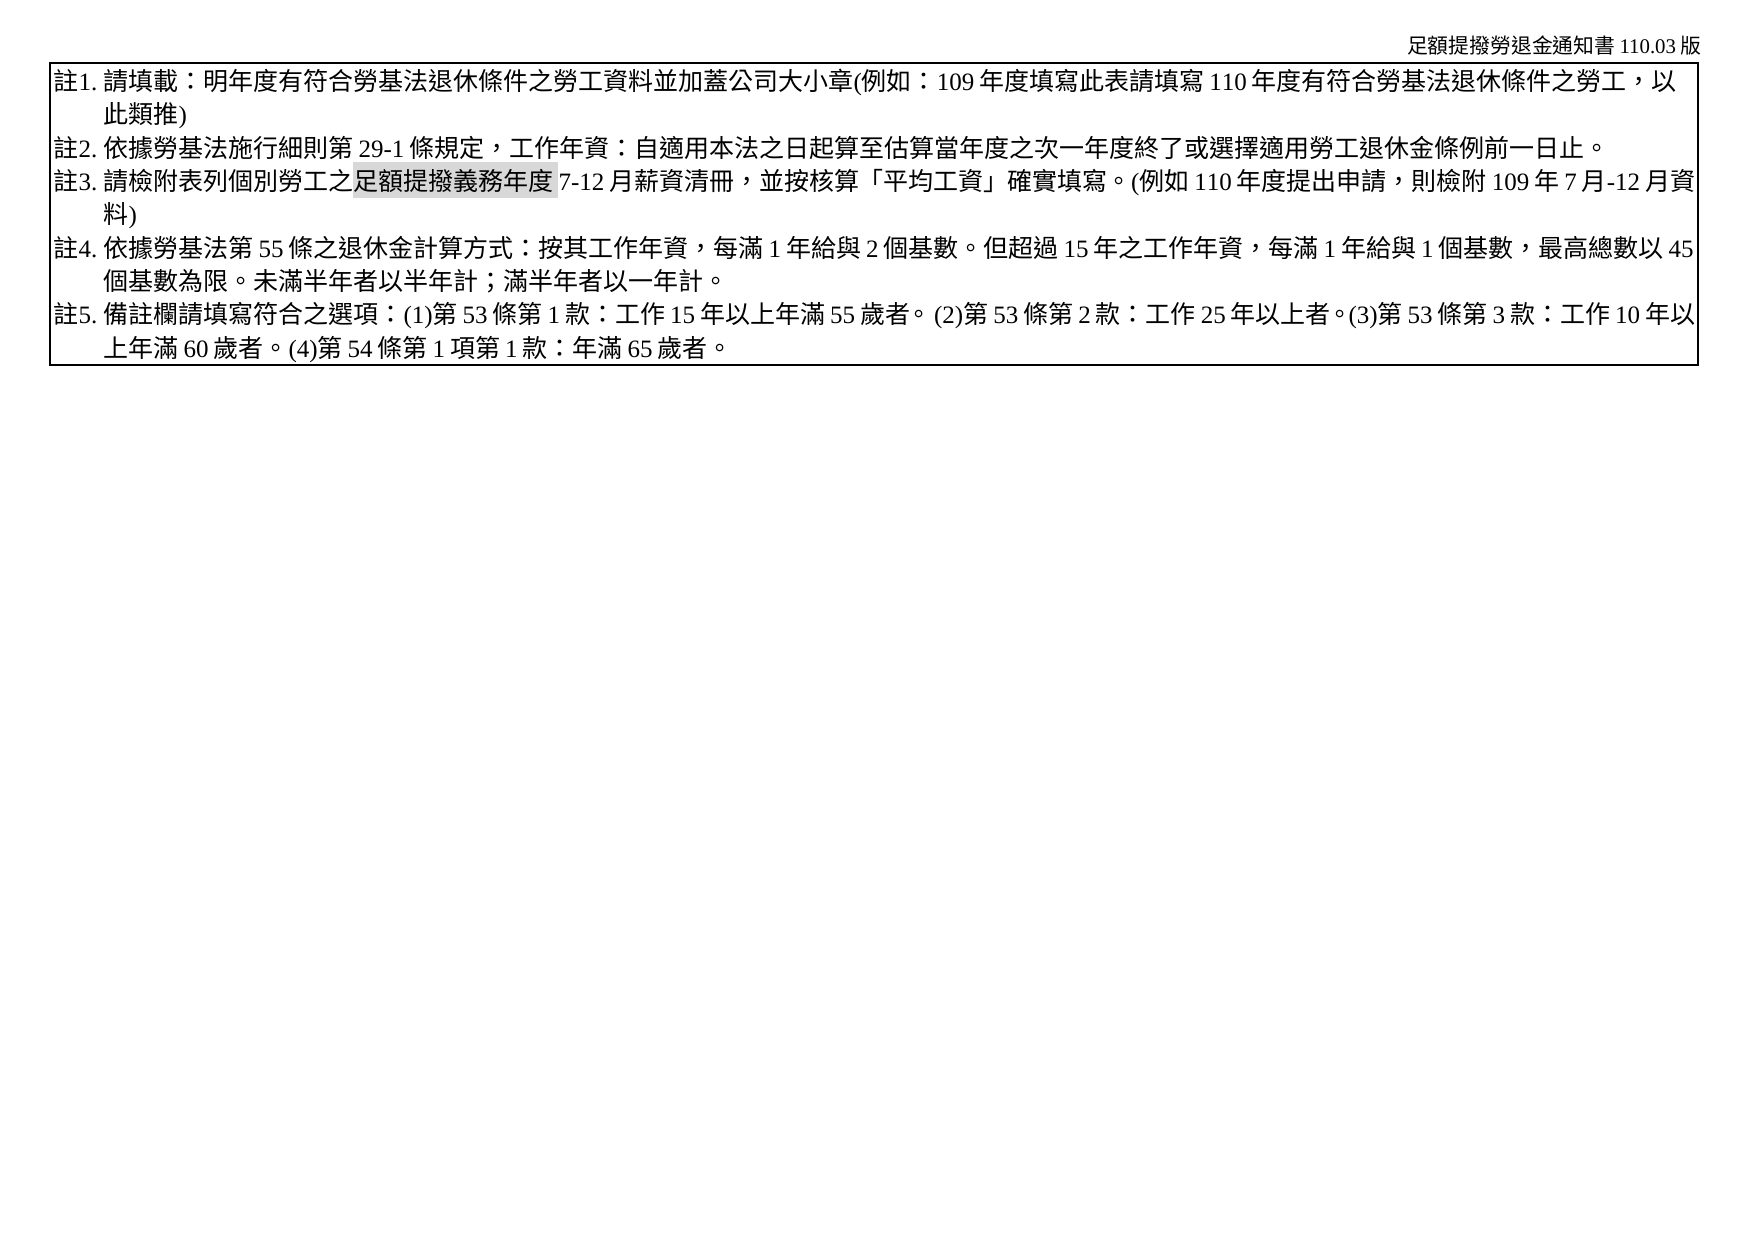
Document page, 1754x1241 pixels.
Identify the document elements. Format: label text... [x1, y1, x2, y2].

table_cell 請填載：明年度有符合勞基法退休條件之勞工資料並加蓋公司大小章(例如：109年度填寫此表請填寫110年度有符合勞基法退休條件之勞工，以此類推) 依據勞基法施行細則第29-1條規定，工作年資：自適用本法之日起算至估算當年度之次一年度終了或選擇適用勞工退休金條例前一日止。 請檢附表列個別勞工之足額提撥義務年度7-12月薪資清冊，並按核算「平均工資」確實填寫。(例如110年度提出申請，則檢附109年7月-12月資料) 依據勞基法第55條之退休金計算方式：按其工作年資，每滿1年給與2個基數。但超過15年之工作年資，每滿1年給與1個基數，最高總數以45個基數為限。未滿半年者以半年計；滿半年者以一年計。 備註欄請填寫符合之選項：(1)第53條第1款：工作15年以上年滿55歲者。 (2)第53條第2款：工作25年以上者。(3)第53條第3款：工作10年以上年滿60歲者。(4)第54條第1項第1款：年滿65歲者。 [51, 64, 1697, 364]
